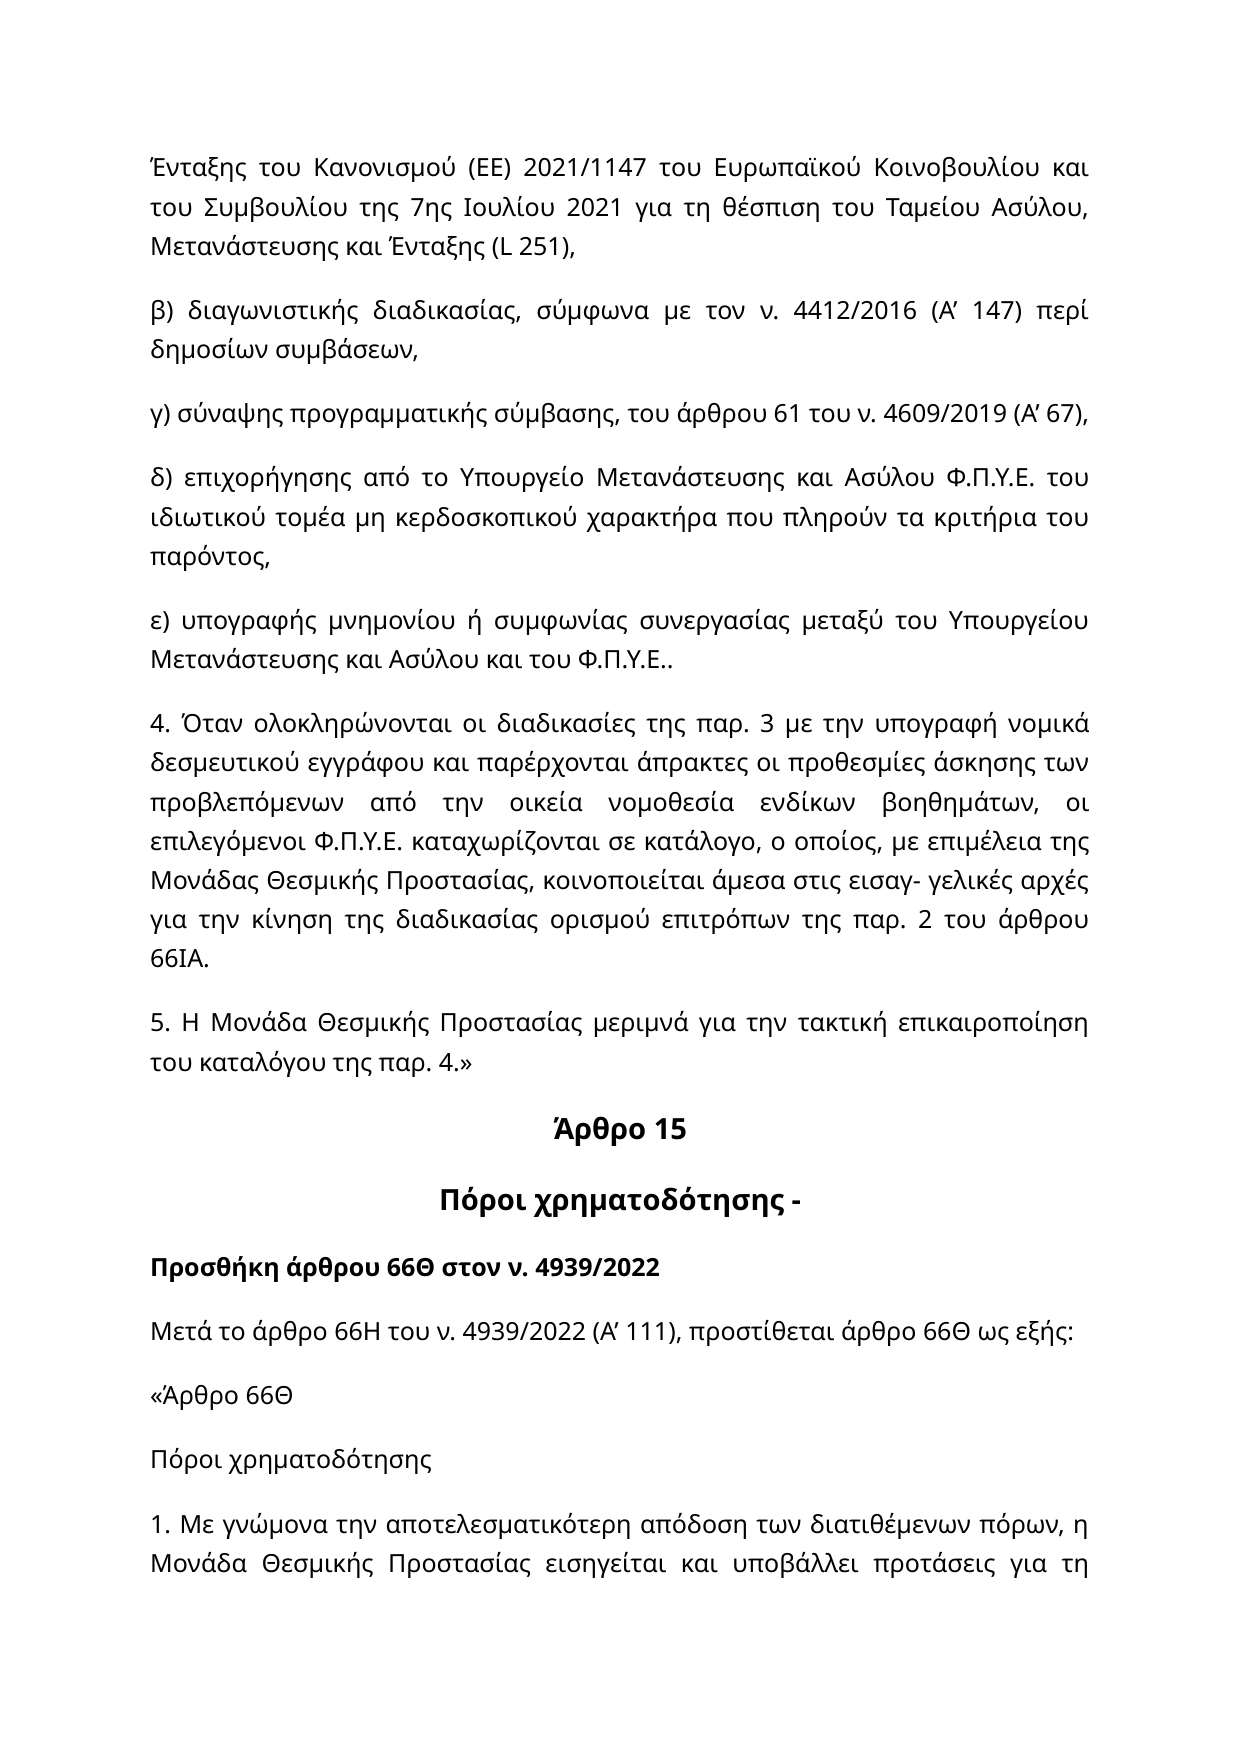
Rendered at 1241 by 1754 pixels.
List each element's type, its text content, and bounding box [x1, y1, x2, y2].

text Μετά το άρθρο 66Η του ν. 4939/2022 (Α’ 111), προστίθεται άρθρο 66Θ ως εξής: [150, 1314, 1090, 1348]
text Προσθήκη άρθρου 66Θ στον ν. 4939/2022 [150, 1249, 1090, 1284]
text γ) σύναψης προγραμματικής σύμβασης, του άρθρου 61 του ν. 4609/2019 (Α’ 67), [150, 396, 1090, 430]
text δ) επιχορήγησης από το Υπουργείο Μετανάστευσης και Ασύλου Φ.Π.Υ.Ε. του ιδιωτικού τομέα μη κερδοσκοπικού χαρακτήρα που πληρούν τα κριτήρια του παρόντος, [150, 460, 1090, 572]
text 5. Η Μονάδα Θεσμικής Προστασίας μεριμνά για την τακτική επικαιροποίηση του καταλόγου της παρ. 4.» [150, 1005, 1090, 1078]
text ε) υπογραφής μνημονίου ή συμφωνίας συνεργασίας μεταξύ του Υπουργείου Μετανάστευσης και Ασύλου και του Φ.Π.Υ.Ε.. [150, 602, 1090, 676]
text 4. Όταν ολοκληρώνονται οι διαδικασίες της παρ. 3 με την υπογραφή νομικά δεσμευτικού εγγράφου και παρέρχονται άπρακτες οι προθεσμίες άσκησης των προβλεπόμενων από την οικεία νομοθεσία ενδίκων βοηθημάτων, οι επιλεγόμενοι Φ.Π.Υ.Ε. καταχωρίζονται σε κατάλογο, ο οποίος, με επιμέλεια της Μονάδας Θεσμικής Προστασίας, κοινοποιείται άμεσα στις εισαγ- γελικές αρχές για την κίνηση της διαδικασίας ορισμού επιτρόπων της παρ. 2 του άρθρου 66ΙΑ. [150, 706, 1090, 975]
text Ένταξης του Κανονισμού (ΕΕ) 2021/1147 του Ευρωπαϊκού Κοινοβουλίου και του Συμβουλίου της 7ης Ιουλίου 2021 για τη θέσπιση του Ταμείου Ασύλου, Μετανάστευσης και Ένταξης (L 251), [150, 150, 1090, 262]
text Πόροι χρηματοδότησης [150, 1442, 1090, 1476]
text «Άρθρο 66Θ [150, 1378, 1090, 1412]
subtitle Άρθρο 15 [150, 1108, 1090, 1148]
text β) διαγωνιστικής διαδικασίας, σύμφωνα με τον ν. 4412/2016 (Α’ 147) περί δημοσίων συμβάσεων, [150, 292, 1090, 366]
subtitle Πόροι χρηματοδότησης - [150, 1179, 1090, 1219]
text 1. Με γνώμονα την αποτελεσματικότερη απόδοση των διατιθέμενων πόρων, η Μονάδα Θεσμικής Προστασίας εισηγείται και υποβάλλει προτάσεις για τη [150, 1506, 1090, 1579]
